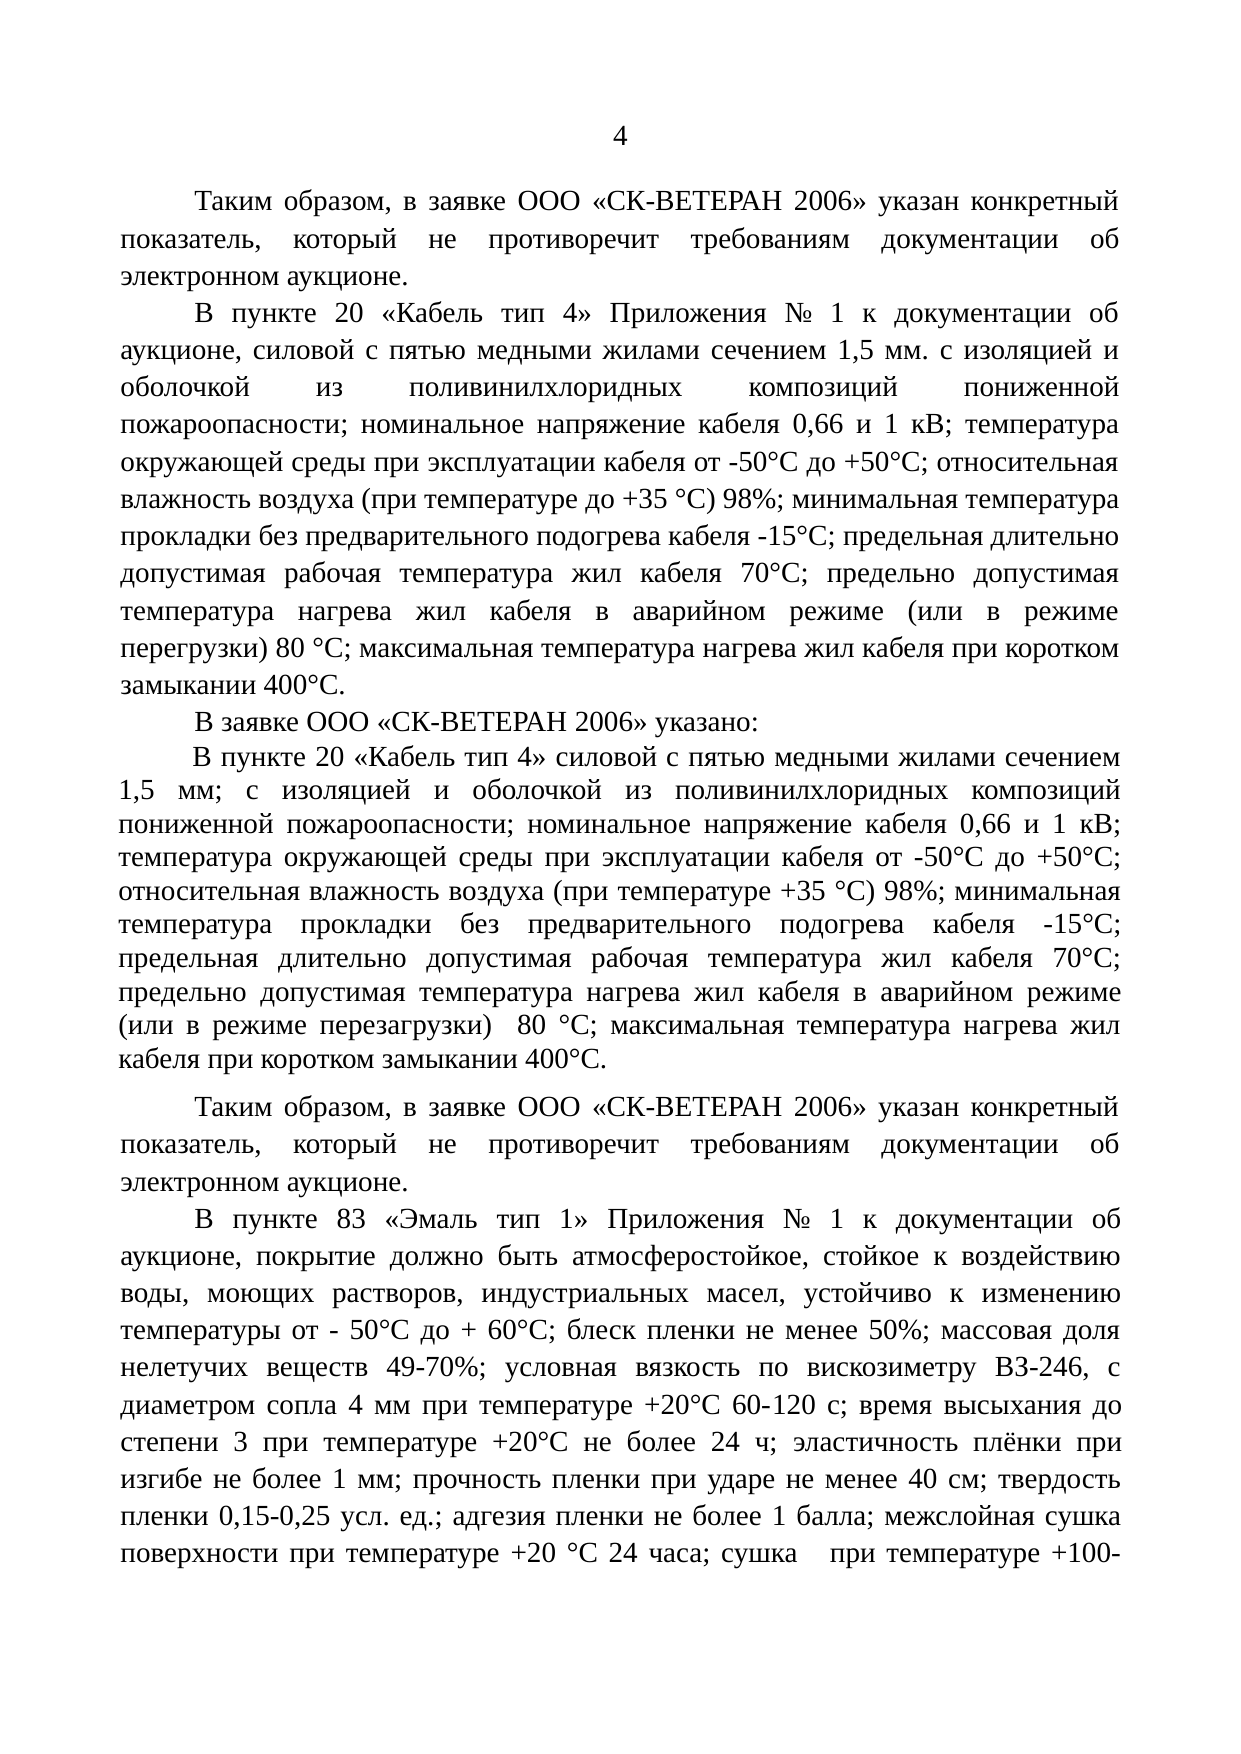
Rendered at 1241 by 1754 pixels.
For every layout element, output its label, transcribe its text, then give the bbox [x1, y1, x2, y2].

text В пункте 20 «Кабель тип 4» силовой с пятью медными жилами сечением 1,5 мм; с изоляцией и оболочкой из поливинилхлоридных композиций пониженной пожароопасности; номинальное напряжение кабеля 0,66 и 1 кВ; температура окружающей среды при эксплуатации кабеля от -50°С до +50°С; относительная влажность воздуха (при температуре +35 °С) 98%; минимальная температура прокладки без предварительного подогрева кабеля -15°С; предельная длительно допустимая рабочая температура жил кабеля 70°С; предельно допустимая температура нагрева жил кабеля в аварийном режиме (или в режиме перезагрузки) 80 °С; максимальная температура нагрева жил кабеля при коротком замыкании 400°С. [118, 739, 1122, 1074]
text Таким образом, в заявке ООО «СК-ВЕТЕРАН 2006» указан конкретный показатель, который не противоречит требованиям документации об электронном аукционе. [120, 181, 1120, 293]
text Таким образом, в заявке ООО «СК-ВЕТЕРАН 2006» указан конкретный показатель, который не противоречит требованиям документации об электронном аукционе. [120, 1087, 1120, 1198]
text В пункте 20 «Кабель тип 4» Приложения № 1 к документации об аукционе, силовой с пятью медными жилами сечением 1,5 мм. с изоляцией и оболочкой из поливинилхлоридных композиций пониженной пожароопасности; номинальное напряжение кабеля 0,66 и 1 кВ; температура окружающей среды при эксплуатации кабеля от -50°С до +50°С; относительная влажность воздуха (при температуре до +35 °С) 98%; минимальная температура прокладки без предварительного подогрева кабеля -15°С; предельная длительно допустимая рабочая температура жил кабеля 70°С; предельно допустимая температура нагрева жил кабеля в аварийном режиме (или в режиме перегрузки) 80 °С; максимальная температура нагрева жил кабеля при коротком замыкании 400°С. [120, 293, 1120, 702]
text В заявке ООО «СК-ВЕТЕРАН 2006» указано: [120, 702, 1122, 739]
text В пункте 83 «Эмаль тип 1» Приложения № 1 к документации об аукционе, покрытие должно быть атмосферостойкое, стойкое к воздействию воды, моющих растворов, индустриальных масел, устойчиво к изменению температуры от - 50°С до + 60°С; блеск пленки не менее 50%; массовая доля нелетучих веществ 49-70%; условная вязкость по вискозиметру ВЗ-246, с диаметром сопла 4 мм при температуре +20°С 60-120 с; время высыхания до степени 3 при температуре +20°С не более 24 ч; эластичность плёнки при изгибе не более 1 мм; прочность пленки при ударе не менее 40 см; твердость пленки 0,15-0,25 усл. ед.; адгезия пленки не более 1 балла; межслойная сушка поверхности при температуре +20 °С 24 часа; сушка при температуре +100- [120, 1198, 1122, 1570]
